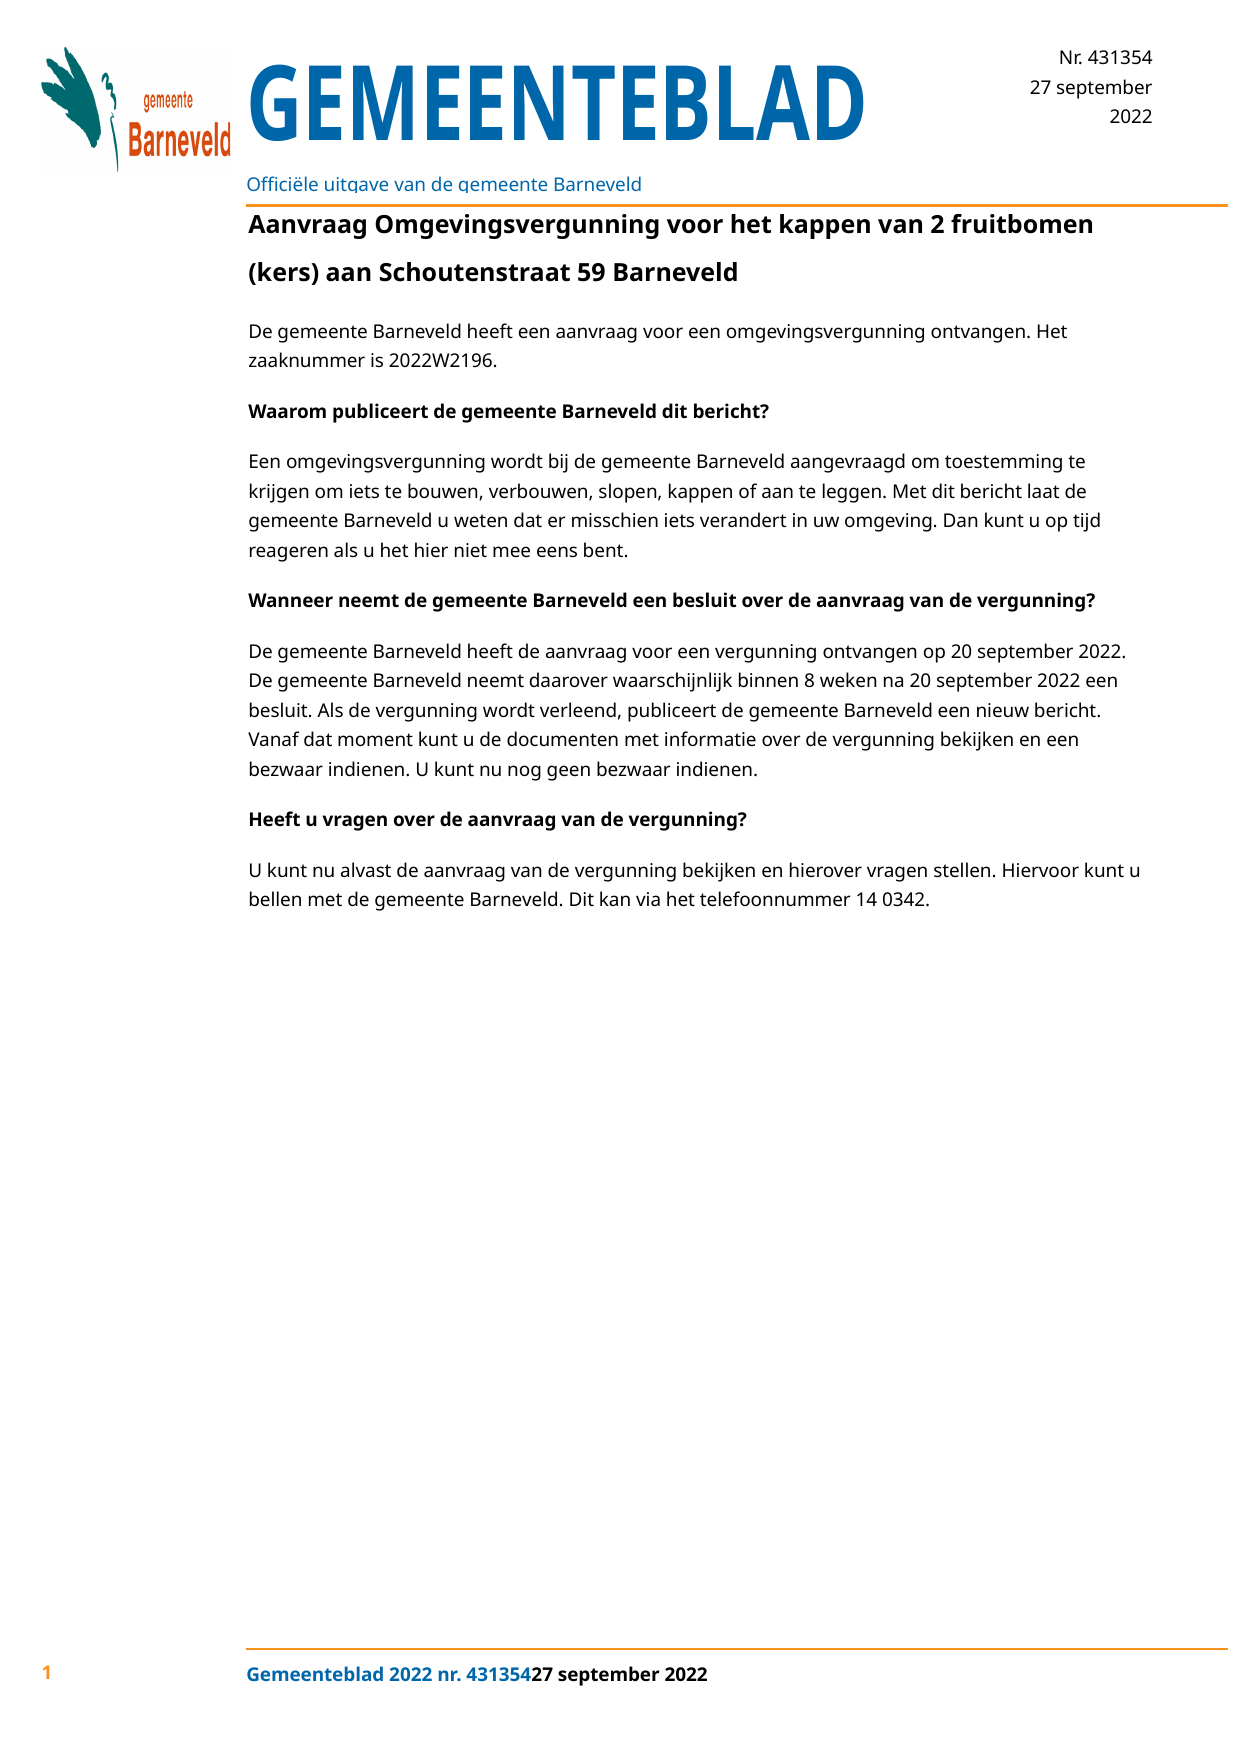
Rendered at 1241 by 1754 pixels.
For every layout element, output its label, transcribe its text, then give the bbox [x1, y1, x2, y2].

text Een omgevingsvergunning wordt bij de gemeente Barneveld aangevraagd om toestemming te krijgen om iets te bouwen, verbouwen, slopen, kappen of aan te leggen. Met dit bericht laat de gemeente Barneveld u weten dat er misschien iets verandert in uw omgeving. Dan kunt u op tijd reageren als u het hier niet mee eens bent. [248, 448, 1152, 563]
text Wanneer neemt de gemeente Barneveld een besluit over de aanvraag van de vergunning? [248, 587, 1152, 613]
picture [41, 47, 231, 172]
text U kunt nu alvast de aanvraag van de vergunning bekijken en hierover vragen stellen. Hiervoor kunt u bellen met de gemeente Barneveld. Dit kan via het telefoonnummer 14 0342. [248, 857, 1152, 912]
text Waarom publiceert de gemeente Barneveld dit bericht? [248, 398, 1152, 424]
text De gemeente Barneveld heeft een aanvraag voor een omgevingsvergunning ontvangen. Het zaaknummer is 2022W2196. [248, 318, 1152, 373]
text Heeft u vragen over de aanvraag van de vergunning? [248, 807, 1152, 832]
text Aanvraag Omgevingsvergunning voor het kappen van 2 fruitbomen (kers) aan Schoutenstraat 59 Barneveld [248, 207, 1152, 288]
text De gemeente Barneveld heeft de aanvraag voor een vergunning ontvangen op 20 september 2022. De gemeente Barneveld neemt daarover waarschijnlijk binnen 8 weken na 20 september 2022 een besluit. Als de vergunning wordt verleend, publiceert de gemeente Barneveld een nieuw bericht. Vanaf dat moment kunt u de documenten met informatie over de vergunning bekijken en een bezwaar indienen. U kunt nu nog geen bezwaar indienen. [248, 638, 1152, 782]
